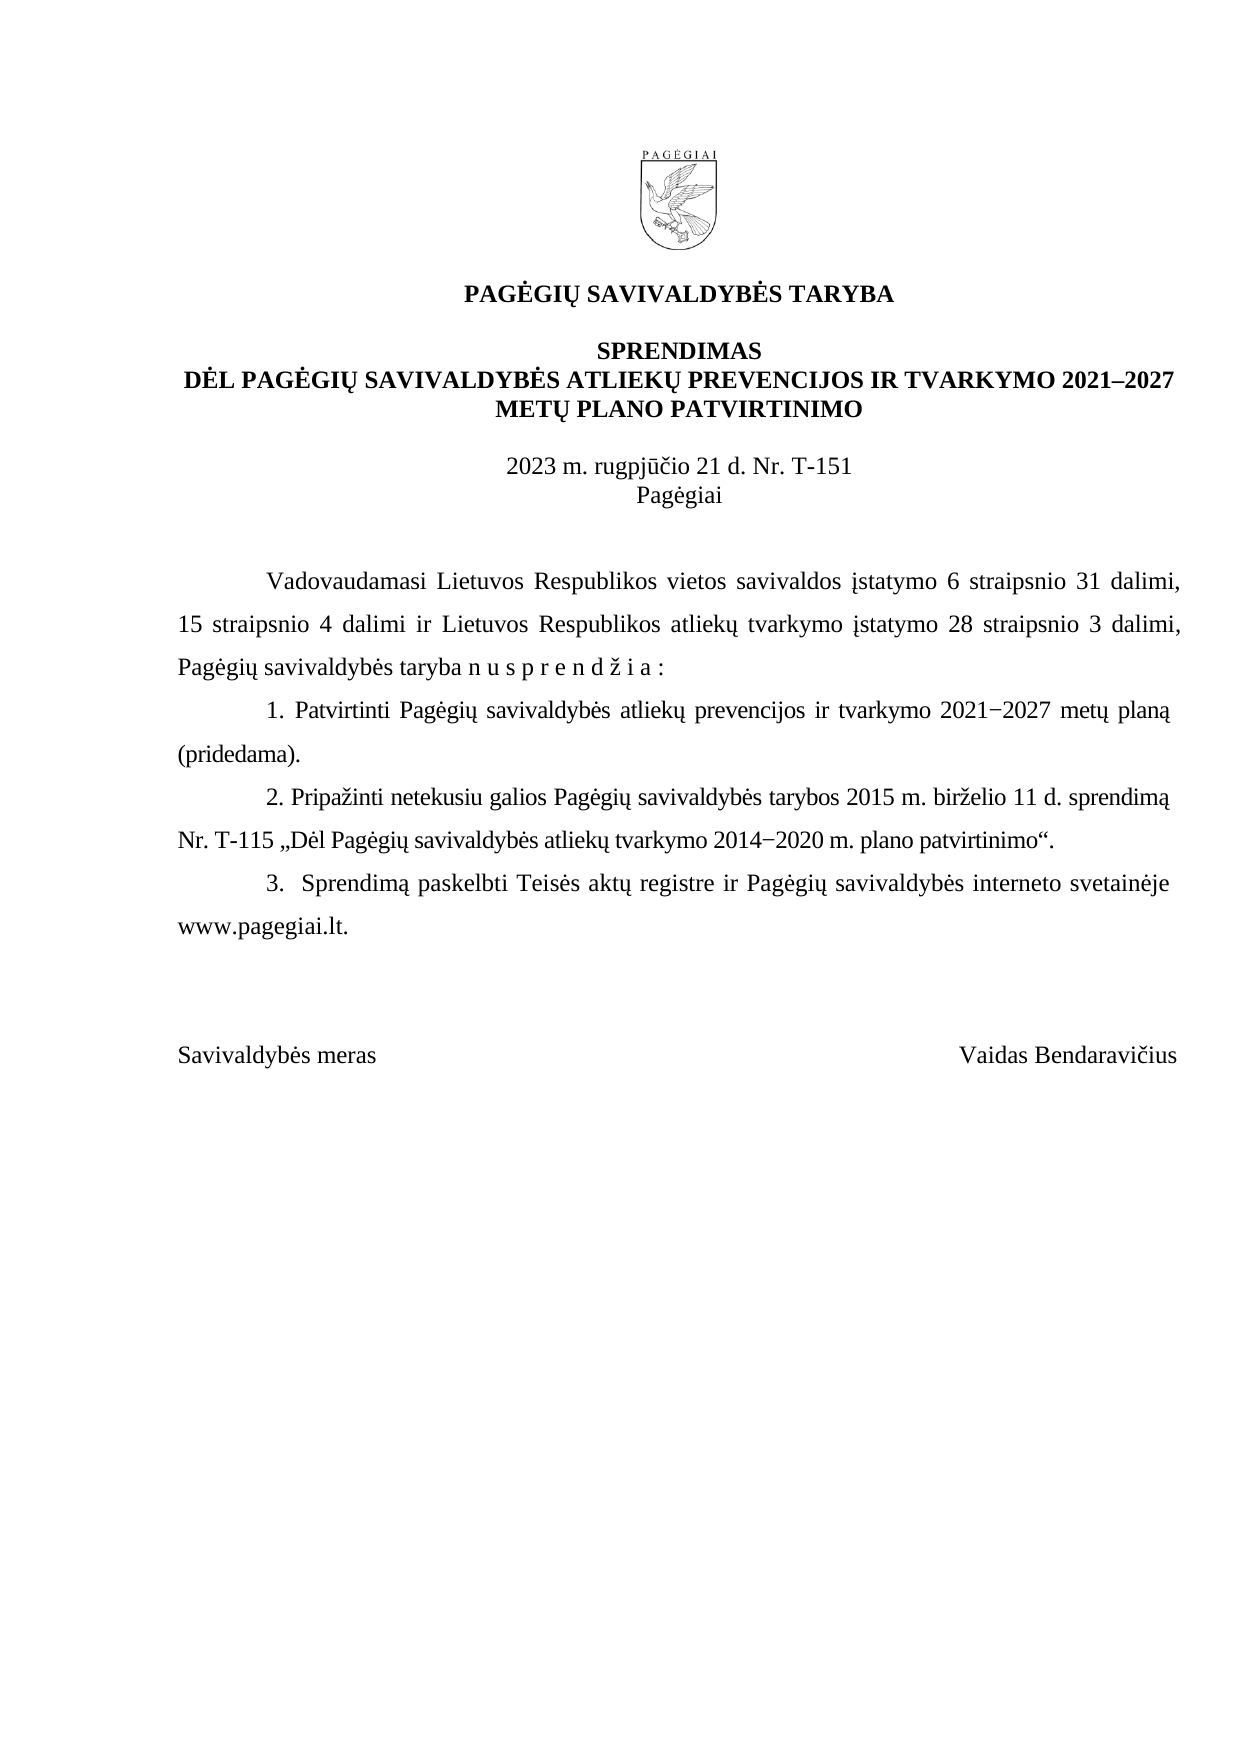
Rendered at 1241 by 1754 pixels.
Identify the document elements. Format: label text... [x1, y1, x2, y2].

text 1. Patvirtinti Pagėgių savivaldybės atliekų prevencijos ir tvarkymo 2021−2027 metų planą (pridedama). [177, 696, 1171, 767]
text sprendimas [177, 336, 1181, 365]
text Vadovaudamasi Lietuvos Respublikos vietos savivaldos įstatymo 6 straipsnio 31 dalimi, 15 straipsnio 4 dalimi ir Lietuvos Respublikos atliekų tvarkymo įstatymo 28 straipsnio 3 dalimi, Pagėgių savivaldybės taryba nusprendžia: [177, 566, 1181, 681]
text Pagėgiai [177, 480, 1181, 509]
subtitle Pagėgių savivaldybės taryba [177, 279, 1181, 307]
text 3. Sprendimą paskelbti Teisės aktų registre ir Pagėgių savivaldybės interneto svetainėje www.pagegiai.lt. [177, 868, 1171, 940]
text Savivaldybės meras Vaidas Bendaravičius [177, 1041, 1181, 1069]
subtitle 2023 m. rugpjūčio 21 d. Nr. T-151 [177, 451, 1181, 480]
subtitle DĖL PAGĖGIŲ SAVIVALDYBĖS ATLIEKŲ PREVENCIJOS IR TVARKYMO 2021–2027 METŲ PLANO PATVIRTINIMO [177, 365, 1181, 422]
text 2. Pripažinti netekusiu galios Pagėgių savivaldybės tarybos 2015 m. birželio 11 d. sprendimą Nr. T-115 „Dėl Pagėgių savivaldybės atliekų tvarkymo 2014−2020 m. plano patvirtinimo“. [177, 782, 1171, 854]
